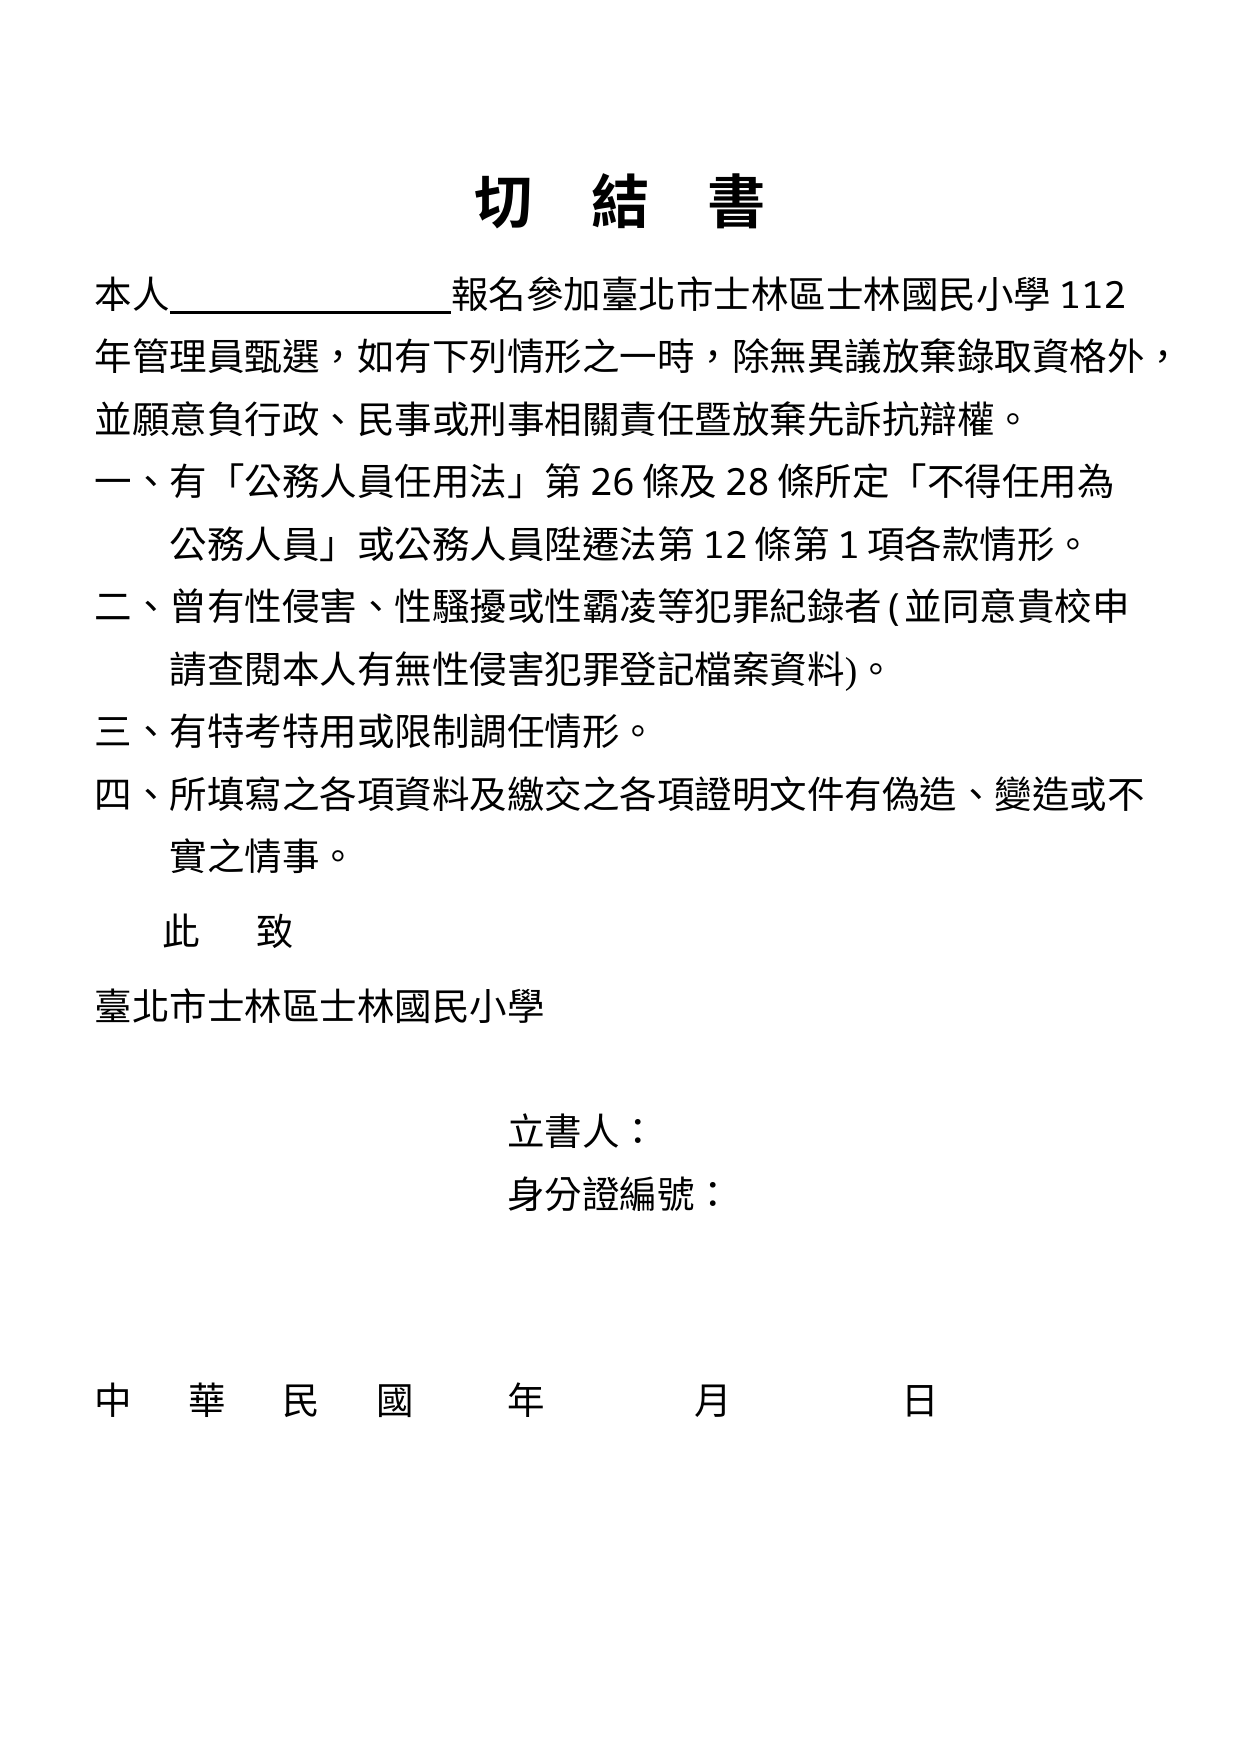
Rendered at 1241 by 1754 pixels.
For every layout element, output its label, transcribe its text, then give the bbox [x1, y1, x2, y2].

text 本人 報名參加臺北市士林區士林國民小學112年管理員甄選，如有下列情形之一時，除無異議放棄錄取資格外，並願意負行政、民事或刑事相關責任暨放棄先訴抗辯權。 [94, 250, 1146, 438]
text 立書人： [94, 1088, 1146, 1150]
text 身分證編號： [94, 1150, 1146, 1213]
text 三、有特考特用或限制調任情形。 [94, 688, 1146, 750]
text 一、有「公務人員任用法」第26條及28條所定「不得任用為公務人員」或公務人員陞遷法第12條第1項各款情形。 [94, 438, 1146, 563]
text 此 致 [94, 888, 1146, 950]
text 中 華 民 國 年 月 日 [94, 1356, 1146, 1419]
text 四、所填寫之各項資料及繳交之各項證明文件有偽造、變造或不實之情事。 [94, 750, 1146, 875]
text 臺北市士林區士林國民小學 [94, 963, 1146, 1025]
text 二、曾有性侵害、性騷擾或性霸凌等犯罪紀錄者(並同意貴校申請查閱本人有無性侵害犯罪登記檔案資料)。 [94, 563, 1146, 688]
text 切 結 書 [94, 125, 1146, 250]
